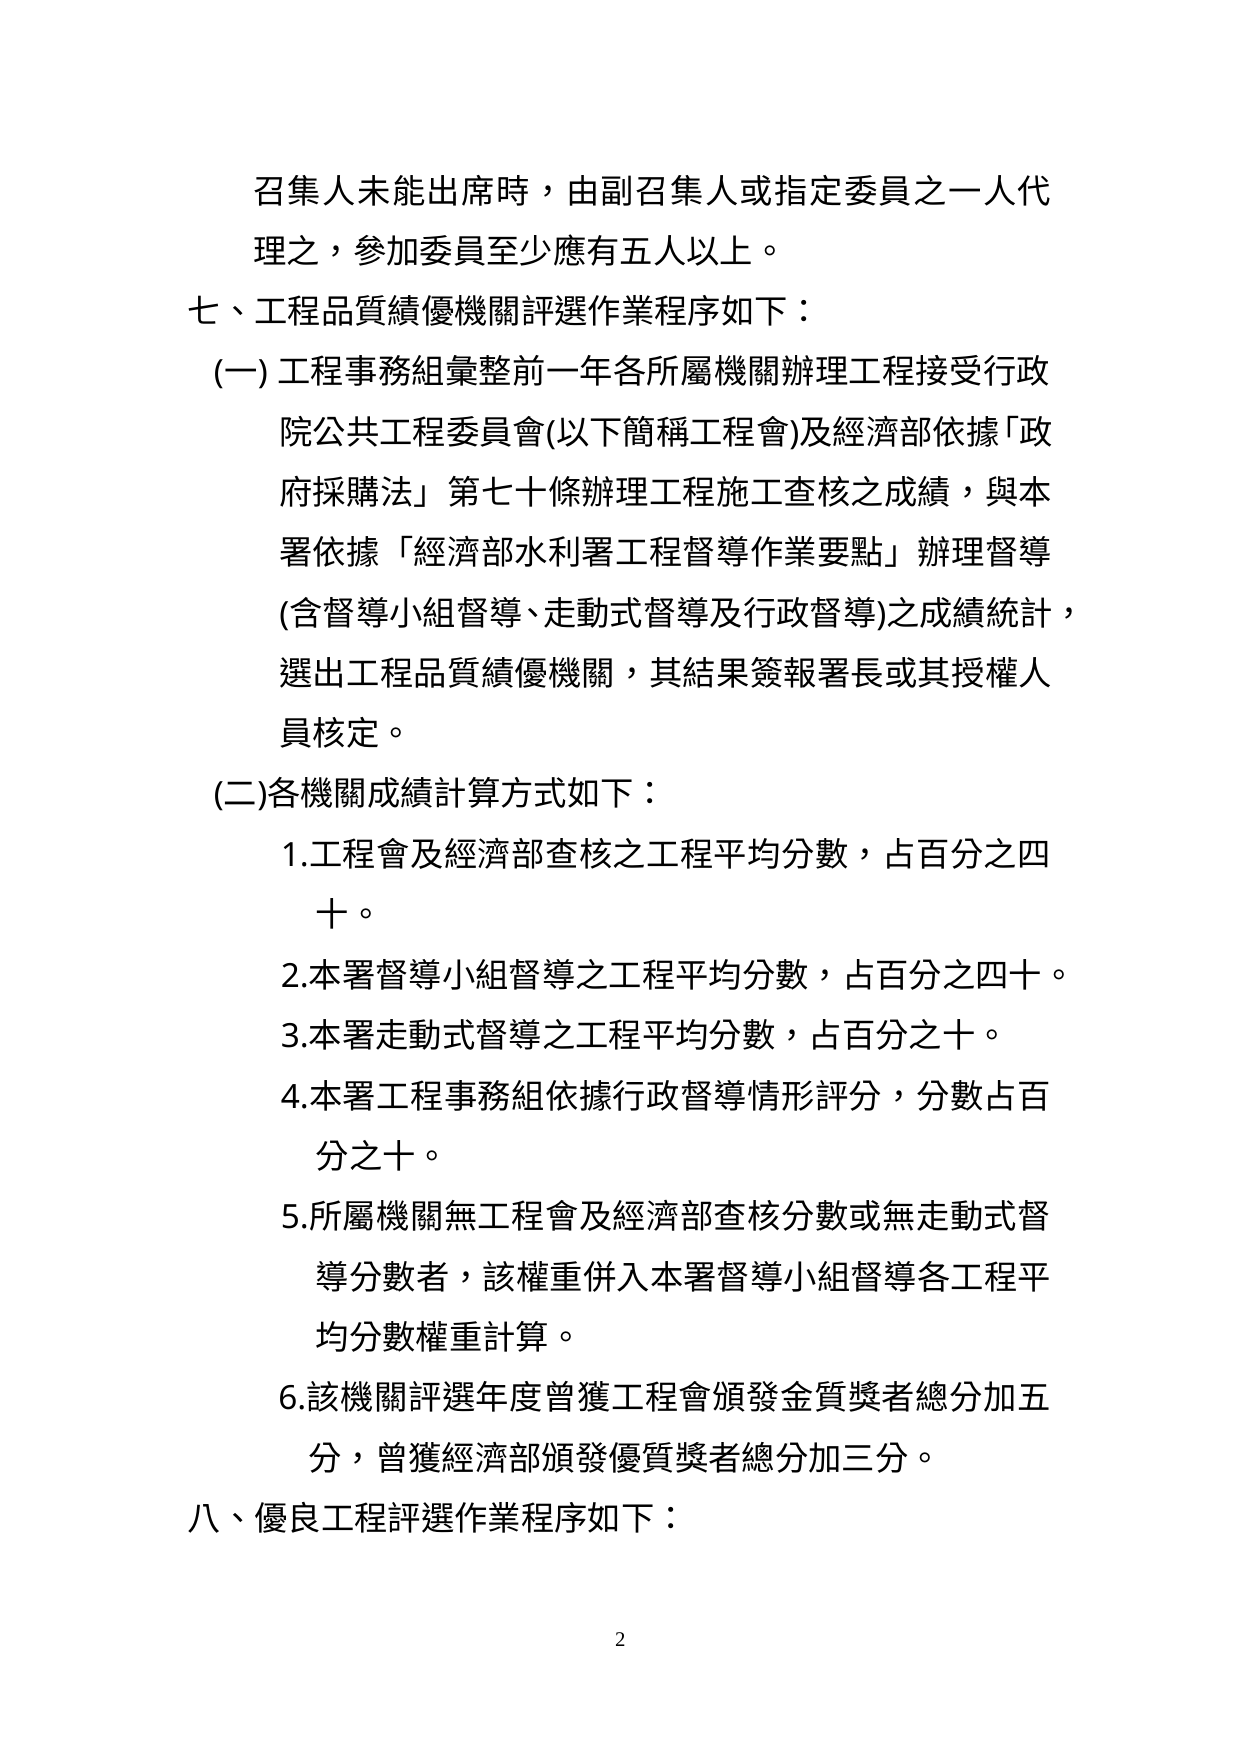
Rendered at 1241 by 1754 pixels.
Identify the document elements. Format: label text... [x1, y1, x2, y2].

text (二)各機關成績計算方式如下： [214, 767, 1053, 816]
text 召集人未能出席時，由副召集人或指定委員之一人代理之，參加委員至少應有五人以上。 [187, 164, 1053, 273]
text (一) 工程事務組彙整前一年各所屬機關辦理工程接受行政院公共工程委員會(以下簡稱工程會)及經濟部依據「政府採購法」第七十條辦理工程施工查核之成績，與本署依據「經濟部水利署工程督導作業要點」辦理督導(含督導小組督導、走動式督導及行政督導)之成績統計，選出工程品質績優機關，其結果簽報署長或其授權人員核定。 [214, 345, 1053, 755]
text 6.該機關評選年度曾獲工程會頒發金質獎者總分加五分，曾獲經濟部頒發優質獎者總分加三分。 [278, 1371, 1053, 1479]
text 2.本署督導小組督導之工程平均分數，占百分之四十。 [281, 948, 1053, 997]
text 七、工程品質績優機關評選作業程序如下： [187, 285, 1053, 333]
text 3.本署走動式督導之工程平均分數，占百分之十。 [281, 1009, 1053, 1057]
text 1.工程會及經濟部查核之工程平均分數，占百分之四十。 [281, 828, 1053, 936]
text 5.所屬機關無工程會及經濟部查核分數或無走動式督導分數者，該權重併入本署督導小組督導各工程平均分數權重計算。 [281, 1190, 1053, 1359]
text 八、優良工程評選作業程序如下： [187, 1491, 1053, 1540]
text 4.本署工程事務組依據行政督導情形評分，分數占百分之十。 [281, 1069, 1053, 1178]
